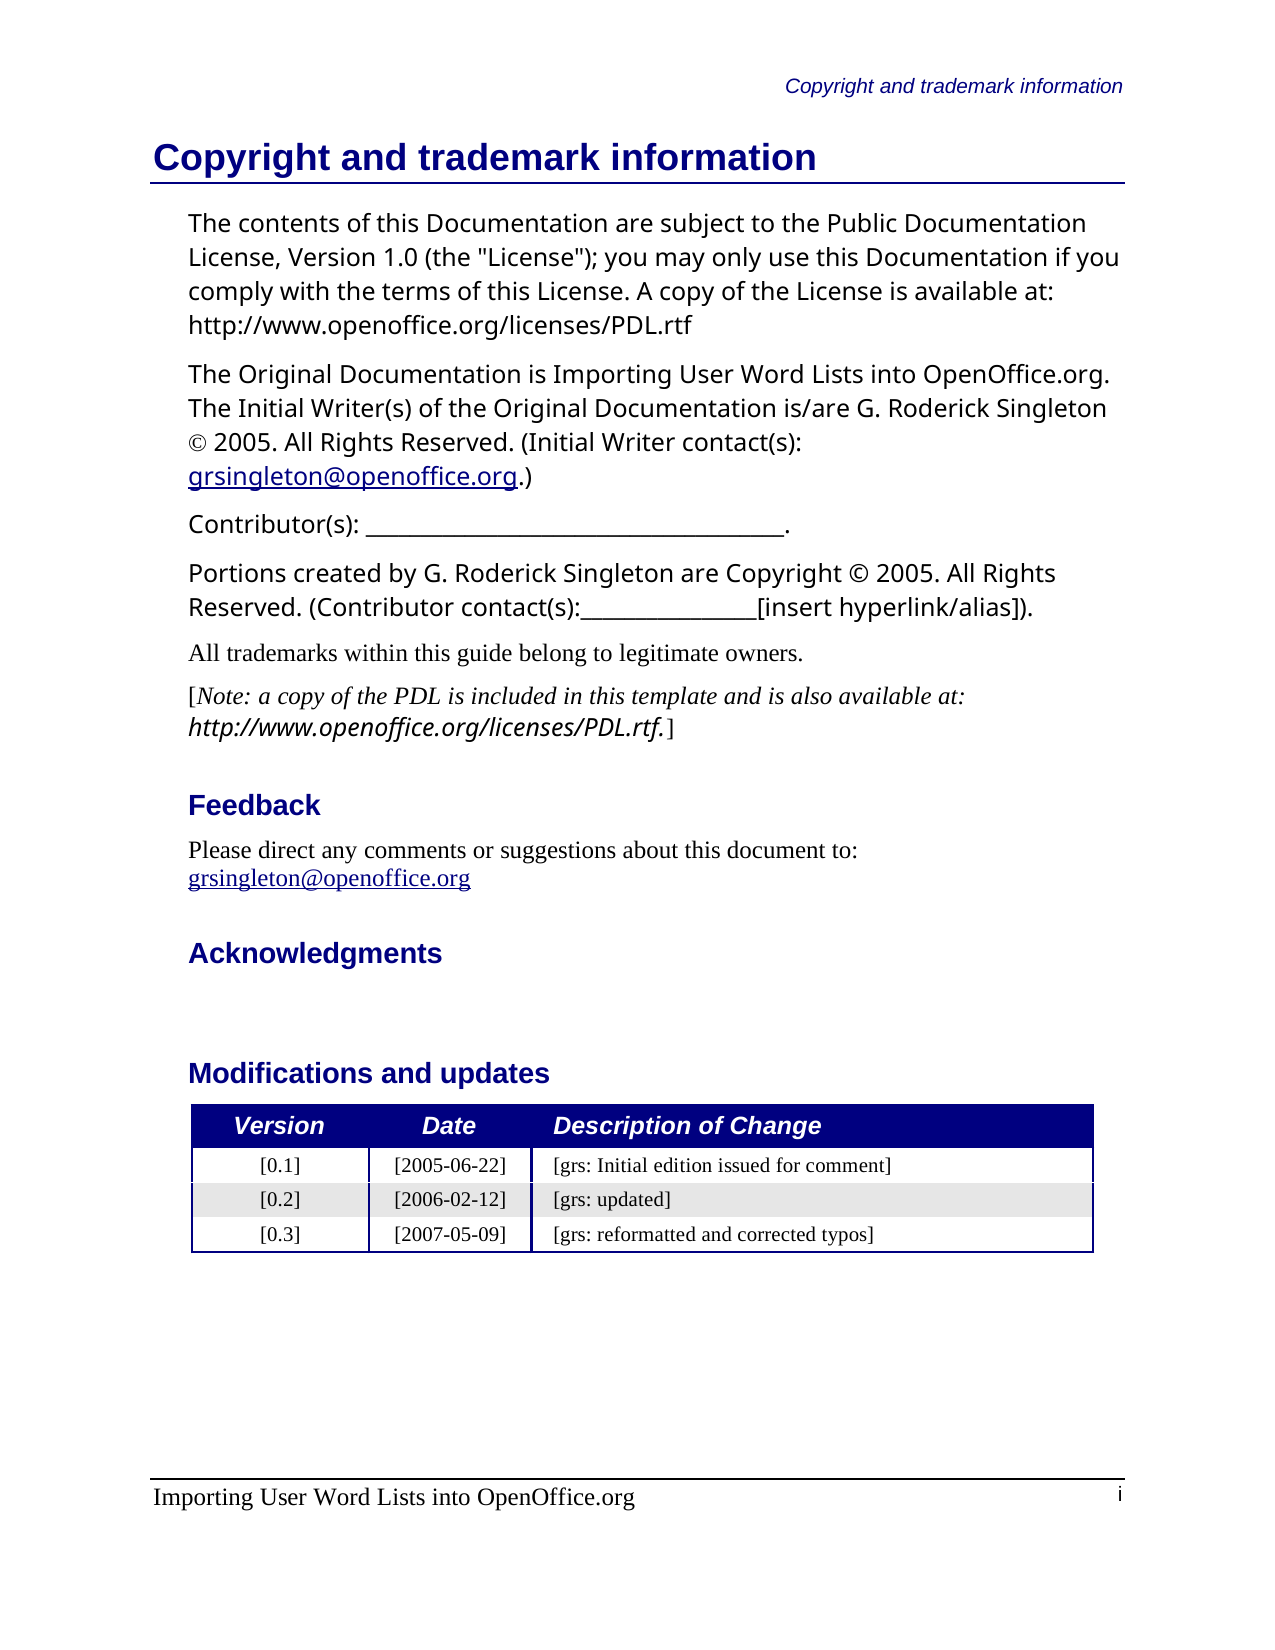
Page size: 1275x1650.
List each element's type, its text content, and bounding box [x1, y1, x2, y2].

table_cell [0.3] [193, 1217, 368, 1251]
text The contents of this Documentation are subject to the Public Documentation License, Version 1.0 (the "License"); you may only use this Documentation if you comply with the terms of this License. A copy of the License is available at: http://www.openoffice.org/licenses/PDL.rtf [188, 206, 1125, 342]
table_header Version [193, 1106, 368, 1146]
text All trademarks within this guide belong to legitimate owners. [188, 639, 1125, 667]
table_cell [grs: reformatted and corrected typos] [533, 1217, 1092, 1251]
table_cell [grs: Initial edition issued for comment] [533, 1148, 1092, 1182]
table_cell [grs: updated] [533, 1183, 1092, 1217]
text Contributor(s): ______________________________________. [188, 507, 1125, 541]
text The Original Documentation is Importing User Word Lists into OpenOffice.org. The Initial Writer(s) of the Original Documentation is/are G. Roderick Singleton © 2005. All Rights Reserved. (Initial Writer contact(s): grsingleton@openoffice.org.) [188, 357, 1125, 493]
subtitle Feedback [188, 789, 1125, 821]
table_cell [2007-05-09] [370, 1217, 530, 1251]
subtitle Modifications and updates [188, 1057, 1125, 1089]
subtitle Copyright and trademark information [150, 134, 1125, 182]
table_cell [2005-06-22] [370, 1148, 530, 1182]
table_cell [2006-02-12] [370, 1183, 530, 1217]
text [Note: a copy of the PDL is included in this template and is also available at: http://www.openoffice.org/licenses/PDL.rtf.] [188, 682, 1125, 744]
table_cell [0.2] [193, 1183, 368, 1217]
text Portions created by G. Roderick Singleton are Copyright © 2005. All Rights Reserved. (Contributor contact(s):________________[insert hyperlink/alias]). [188, 556, 1125, 624]
table_cell [0.1] [193, 1148, 368, 1182]
table_header Date [370, 1106, 530, 1146]
table_header Description of Change [533, 1106, 1092, 1146]
text Please direct any comments or suggestions about this document to: grsingleton@openoffice.org [188, 836, 1125, 892]
subtitle Acknowledgments [188, 937, 1125, 969]
